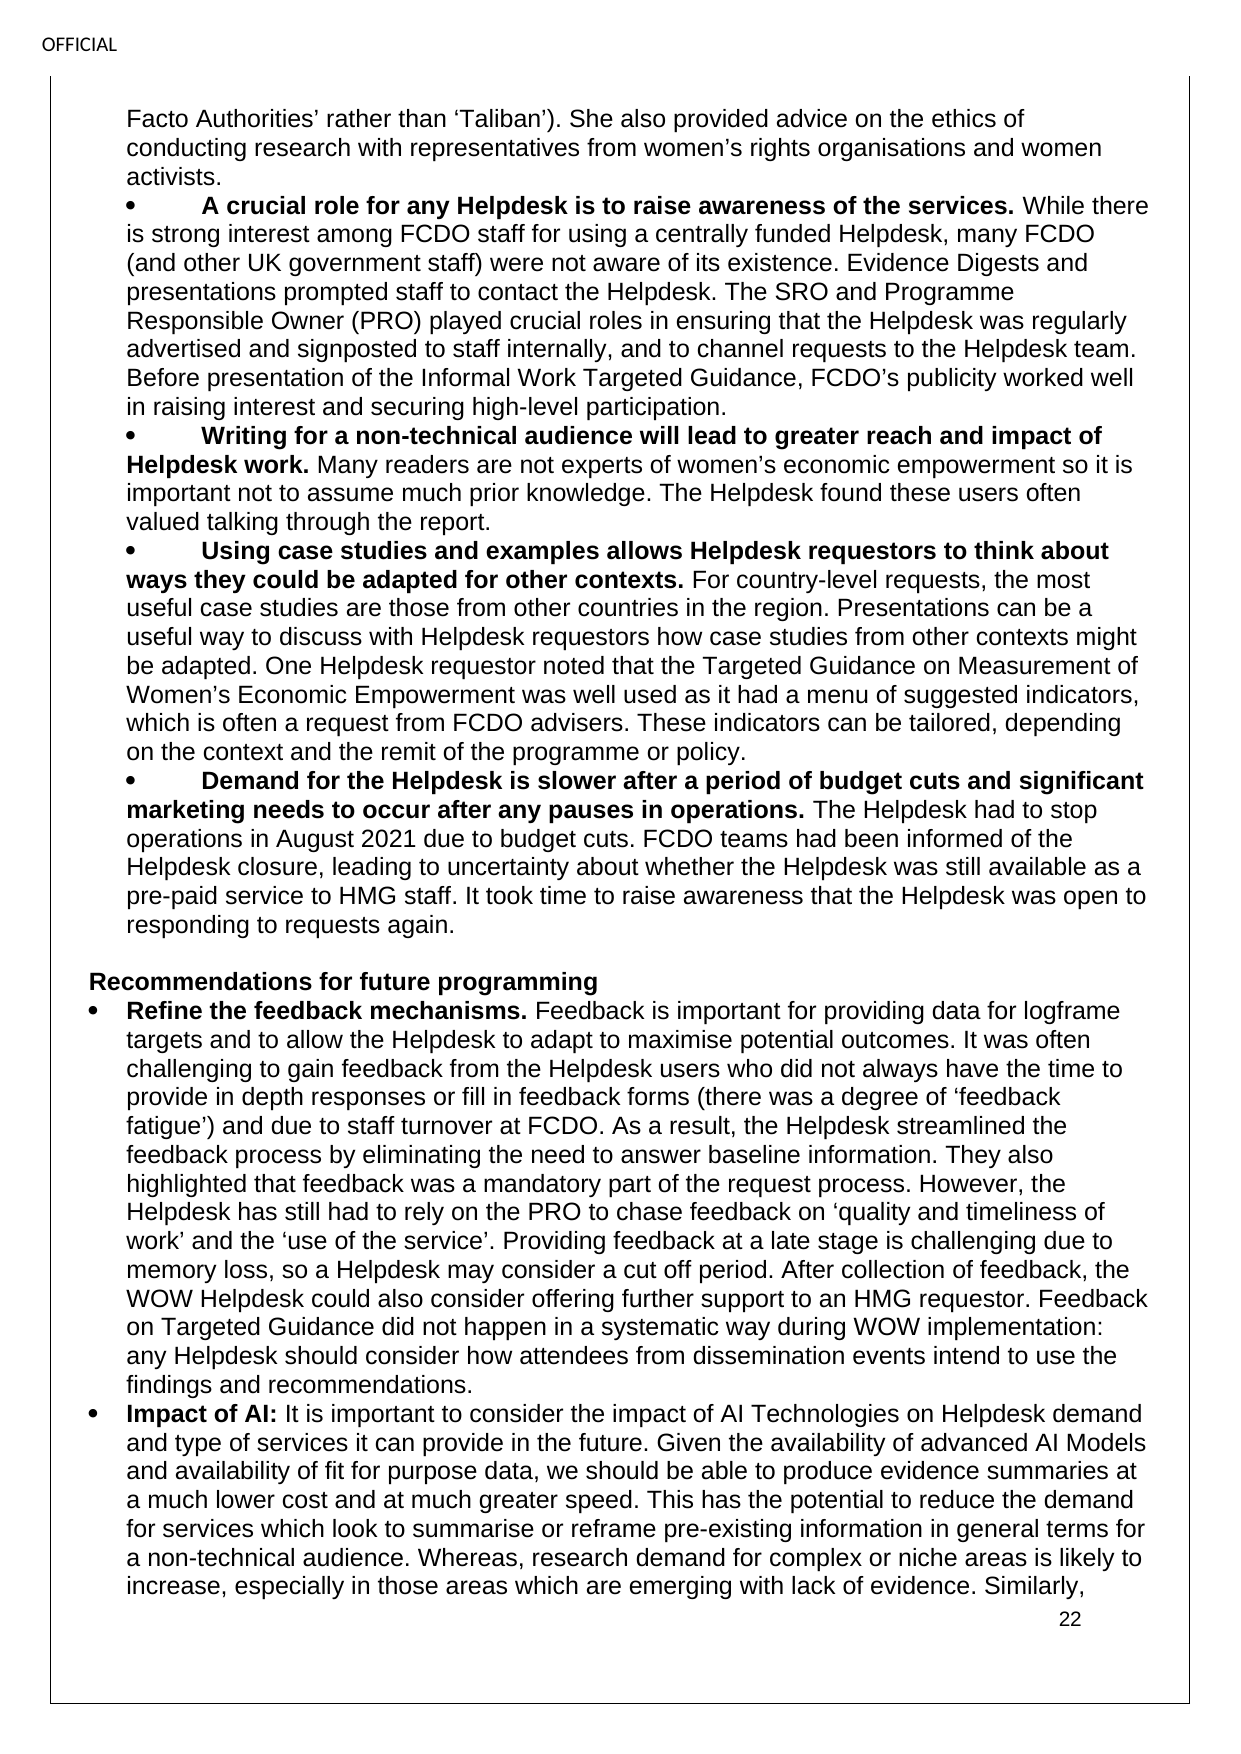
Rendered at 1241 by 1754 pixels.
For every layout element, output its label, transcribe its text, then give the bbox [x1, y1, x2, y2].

list Facto Authorities’ rather than ‘Taliban’). She also provided advice on the ethics of conducting research with representatives from women’s rights organisations and women activists. [126, 104, 1152, 191]
text Recommendations for future programming [89, 967, 1152, 996]
list Impact of AI: It is important to consider the impact of AI Technologies on Helpdesk demand and type of services it can provide in the future. Given the availability of advanced AI Models and availability of fit for purpose data, we should be able to produce evidence summaries at a much lower cost and at much greater speed. This has the potential to reduce the demand for services which look to summarise or reframe pre-existing information in general terms for a non-technical audience. Whereas, research demand for complex or niche areas is likely to increase, especially in those areas which are emerging with lack of evidence. Similarly, [89, 1399, 1152, 1600]
list Using case studies and examples allows Helpdesk requestors to think about ways they could be adapted for other contexts. For country-level requests, the most useful case studies are those from other countries in the region. Presentations can be a useful way to discuss with Helpdesk requestors how case studies from other contexts might be adapted. One Helpdesk requestor noted that the Targeted Guidance on Measurement of Women’s Economic Empowerment was well used as it had a menu of suggested indicators, which is often a request from FCDO advisers. These indicators can be tailored, depending on the context and the remit of the programme or policy. [126, 536, 1152, 766]
list Demand for the Helpdesk is slower after a period of budget cuts and significant marketing needs to occur after any pauses in operations. The Helpdesk had to stop operations in August 2021 due to budget cuts. FCDO teams had been informed of the Helpdesk closure, leading to uncertainty about whether the Helpdesk was still available as a pre-paid service to HMG staff. It took time to raise awareness that the Helpdesk was open to responding to requests again. [126, 766, 1152, 938]
list Writing for a non-technical audience will lead to greater reach and impact of Helpdesk work. Many readers are not experts of women’s economic empowerment so it is important not to assume much prior knowledge. The Helpdesk found these users often valued talking through the report. [126, 421, 1152, 536]
list Refine the feedback mechanisms. Feedback is important for providing data for logframe targets and to allow the Helpdesk to adapt to maximise potential outcomes. It was often challenging to gain feedback from the Helpdesk users who did not always have the time to provide in depth responses or fill in feedback forms (there was a degree of ‘feedback fatigue’) and due to staff turnover at FCDO. As a result, the Helpdesk streamlined the feedback process by eliminating the need to answer baseline information. They also highlighted that feedback was a mandatory part of the request process. However, the Helpdesk has still had to rely on the PRO to chase feedback on ‘quality and timeliness of work’ and the ‘use of the service’. Providing feedback at a late stage is challenging due to memory loss, so a Helpdesk may consider a cut off period. After collection of feedback, the WOW Helpdesk could also consider offering further support to an HMG requestor. Feedback on Targeted Guidance did not happen in a systematic way during WOW implementation: any Helpdesk should consider how attendees from dissemination events intend to use the findings and recommendations. [89, 996, 1152, 1399]
list A crucial role for any Helpdesk is to raise awareness of the services. While there is strong interest among FCDO staff for using a centrally funded Helpdesk, many FCDO (and other UK government staff) were not aware of its existence. Evidence Digests and presentations prompted staff to contact the Helpdesk. The SRO and Programme Responsible Owner (PRO) played crucial roles in ensuring that the Helpdesk was regularly advertised and signposted to staff internally, and to channel requests to the Helpdesk team. Before presentation of the Informal Work Targeted Guidance, FCDO’s publicity worked well in raising interest and securing high-level participation. [126, 191, 1152, 421]
